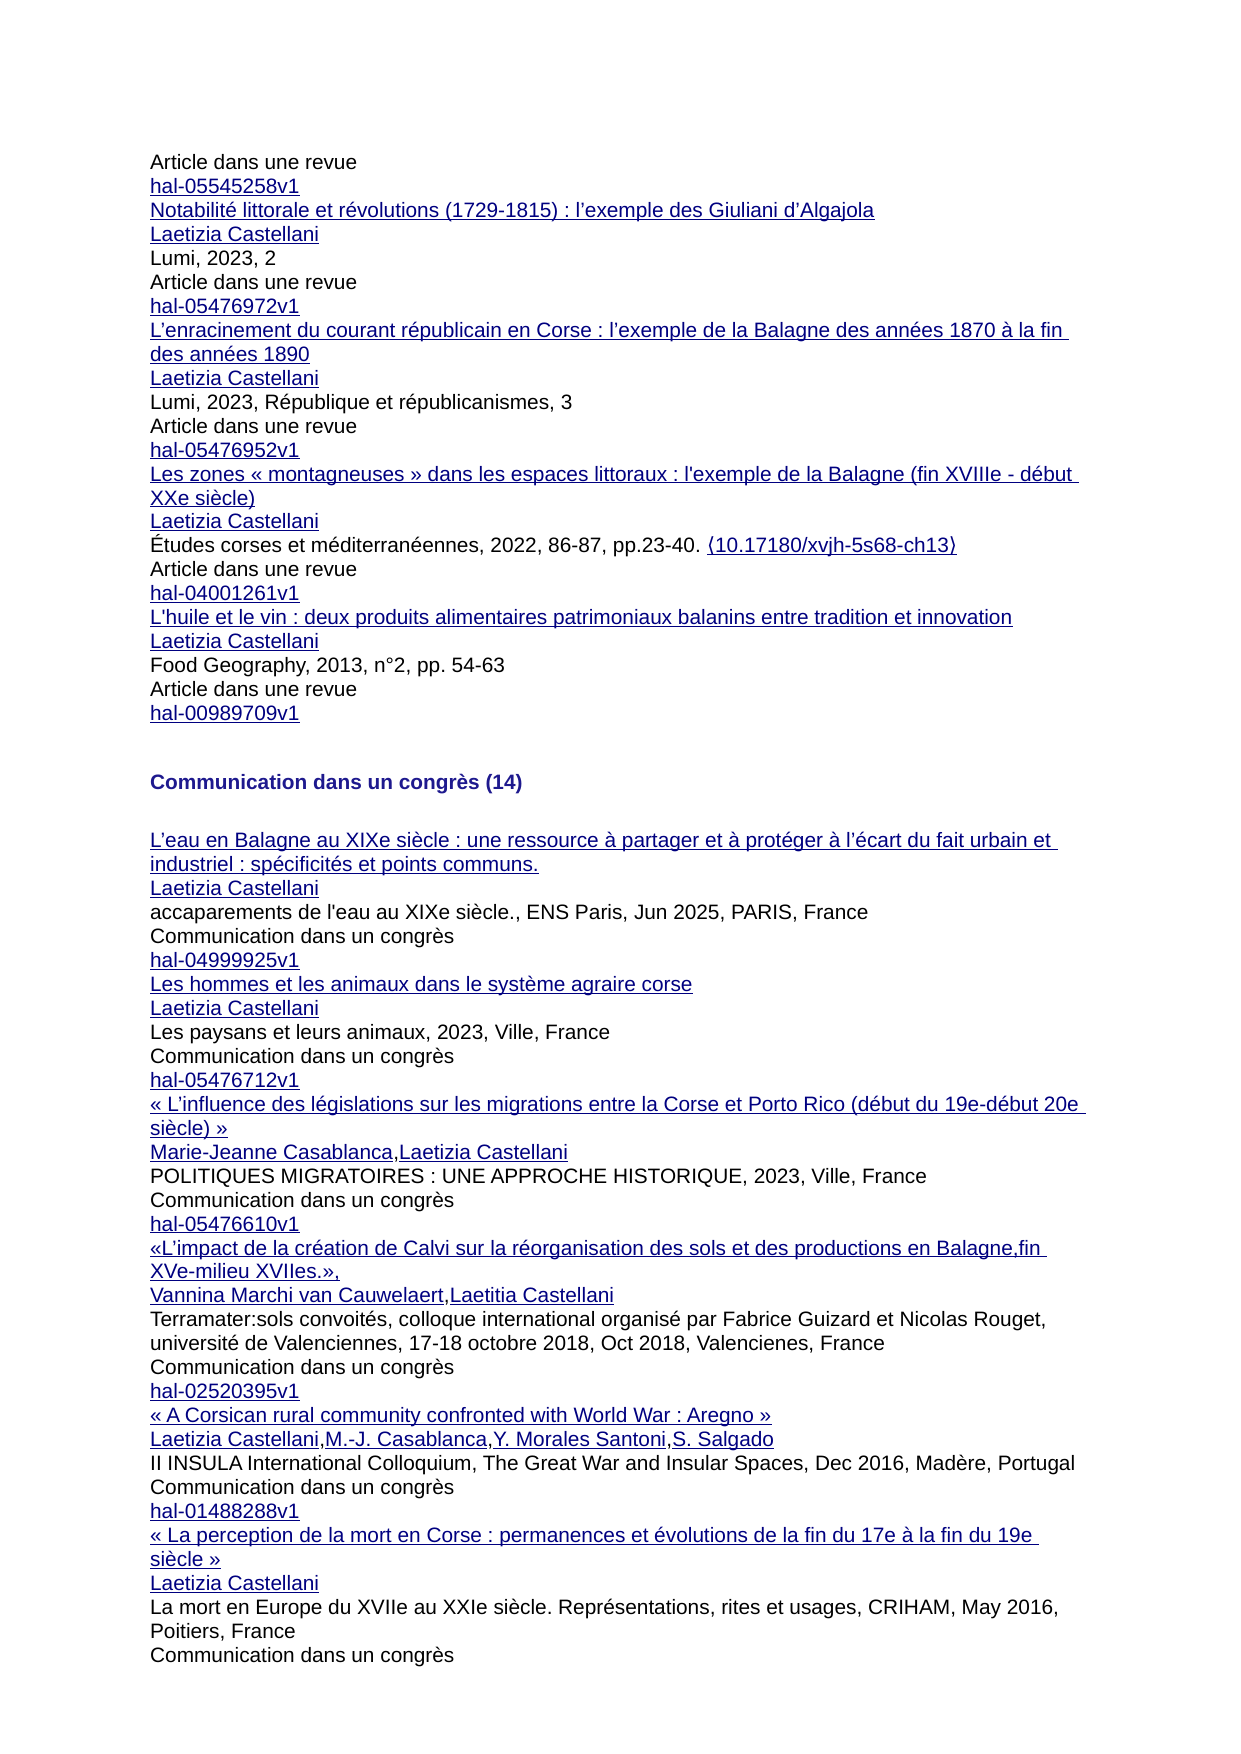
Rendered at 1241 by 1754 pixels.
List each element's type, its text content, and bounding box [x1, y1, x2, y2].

table_cell « L’influence des législations sur les migrations entre la Corse et Porto Rico (début du 19e-début 20e siècle) » Marie-Jeanne Casablanca,Laetizia Castellani POLITIQUES MIGRATOIRES : UNE APPROCHE HISTORIQUE, 2023, Ville, France Communication dans un congrès hal-05476610v1 [150, 1092, 1090, 1235]
table_header Article dans une revue hal-05545258v1 [150, 150, 1090, 198]
table_cell Notabilité littorale et révolutions (1729-1815) : l’exemple des Giuliani d’Algajola Laetizia Castellani Lumi, 2023, 2 Article dans une revue hal-05476972v1 [150, 198, 1090, 318]
table_cell Les zones « montagneuses » dans les espaces littoraux : l'exemple de la Balagne (fin XVIIIe - début XXe siècle) Laetizia Castellani Études corses et méditerranéennes, 2022, 86-87, pp.23-40. ⟨10.17180/xvjh-5s68-ch13⟩ Article dans une revue hal-04001261v1 [150, 461, 1090, 605]
subtitle Communication dans un congrès (14) [150, 770, 1090, 794]
table_cell L'huile et le vin : deux produits alimentaires patrimoniaux balanins entre tradition et innovation Laetizia Castellani Food Geography, 2013, n°2, pp. 54-63 Article dans une revue hal-00989709v1 [150, 605, 1090, 725]
table_header L’eau en Balagne au XIXe siècle : une ressource à partager et à protéger à l’écart du fait urbain et industriel : spécificités et points communs. Laetizia Castellani accaparements de l'eau au XIXe siècle., ENS Paris, Jun 2025, PARIS, France Communication dans un congrès hal-04999925v1 [150, 828, 1090, 972]
table_cell L’enracinement du courant républicain en Corse : l’exemple de la Balagne des années 1870 à la fin des années 1890 Laetizia Castellani Lumi, 2023, République et républicanismes, 3 Article dans une revue hal-05476952v1 [150, 318, 1090, 461]
table_cell «L’impact de la création de Calvi sur la réorganisation des sols et des productions en Balagne,fin XVe-milieu XVIIes.», Vannina Marchi van Cauwelaert,Laetitia Castellani Terramater:sols convoités, colloque international organisé par Fabrice Guizard et Nicolas Rouget, université de Valenciennes, 17-18 octobre 2018, Oct 2018, Valencienes, France Communication dans un congrès hal-02520395v1 [150, 1235, 1090, 1403]
table_cell « La perception de la mort en Corse : permanences et évolutions de la fin du 17e à la fin du 19e siècle » Laetizia Castellani La mort en Europe du XVIIe au XXIe siècle. Représentations, rites et usages, CRIHAM, May 2016, Poitiers, France Communication dans un congrès [150, 1523, 1090, 1667]
table_cell Les hommes et les animaux dans le système agraire corse Laetizia Castellani Les paysans et leurs animaux, 2023, Ville, France Communication dans un congrès hal-05476712v1 [150, 972, 1090, 1092]
table_cell « A Corsican rural community confronted with World War : Aregno » Laetizia Castellani,M.-J. Casablanca,Y. Morales Santoni,S. Salgado II INSULA International Colloquium, The Great War and Insular Spaces, Dec 2016, Madère, Portugal Communication dans un congrès hal-01488288v1 [150, 1403, 1090, 1523]
